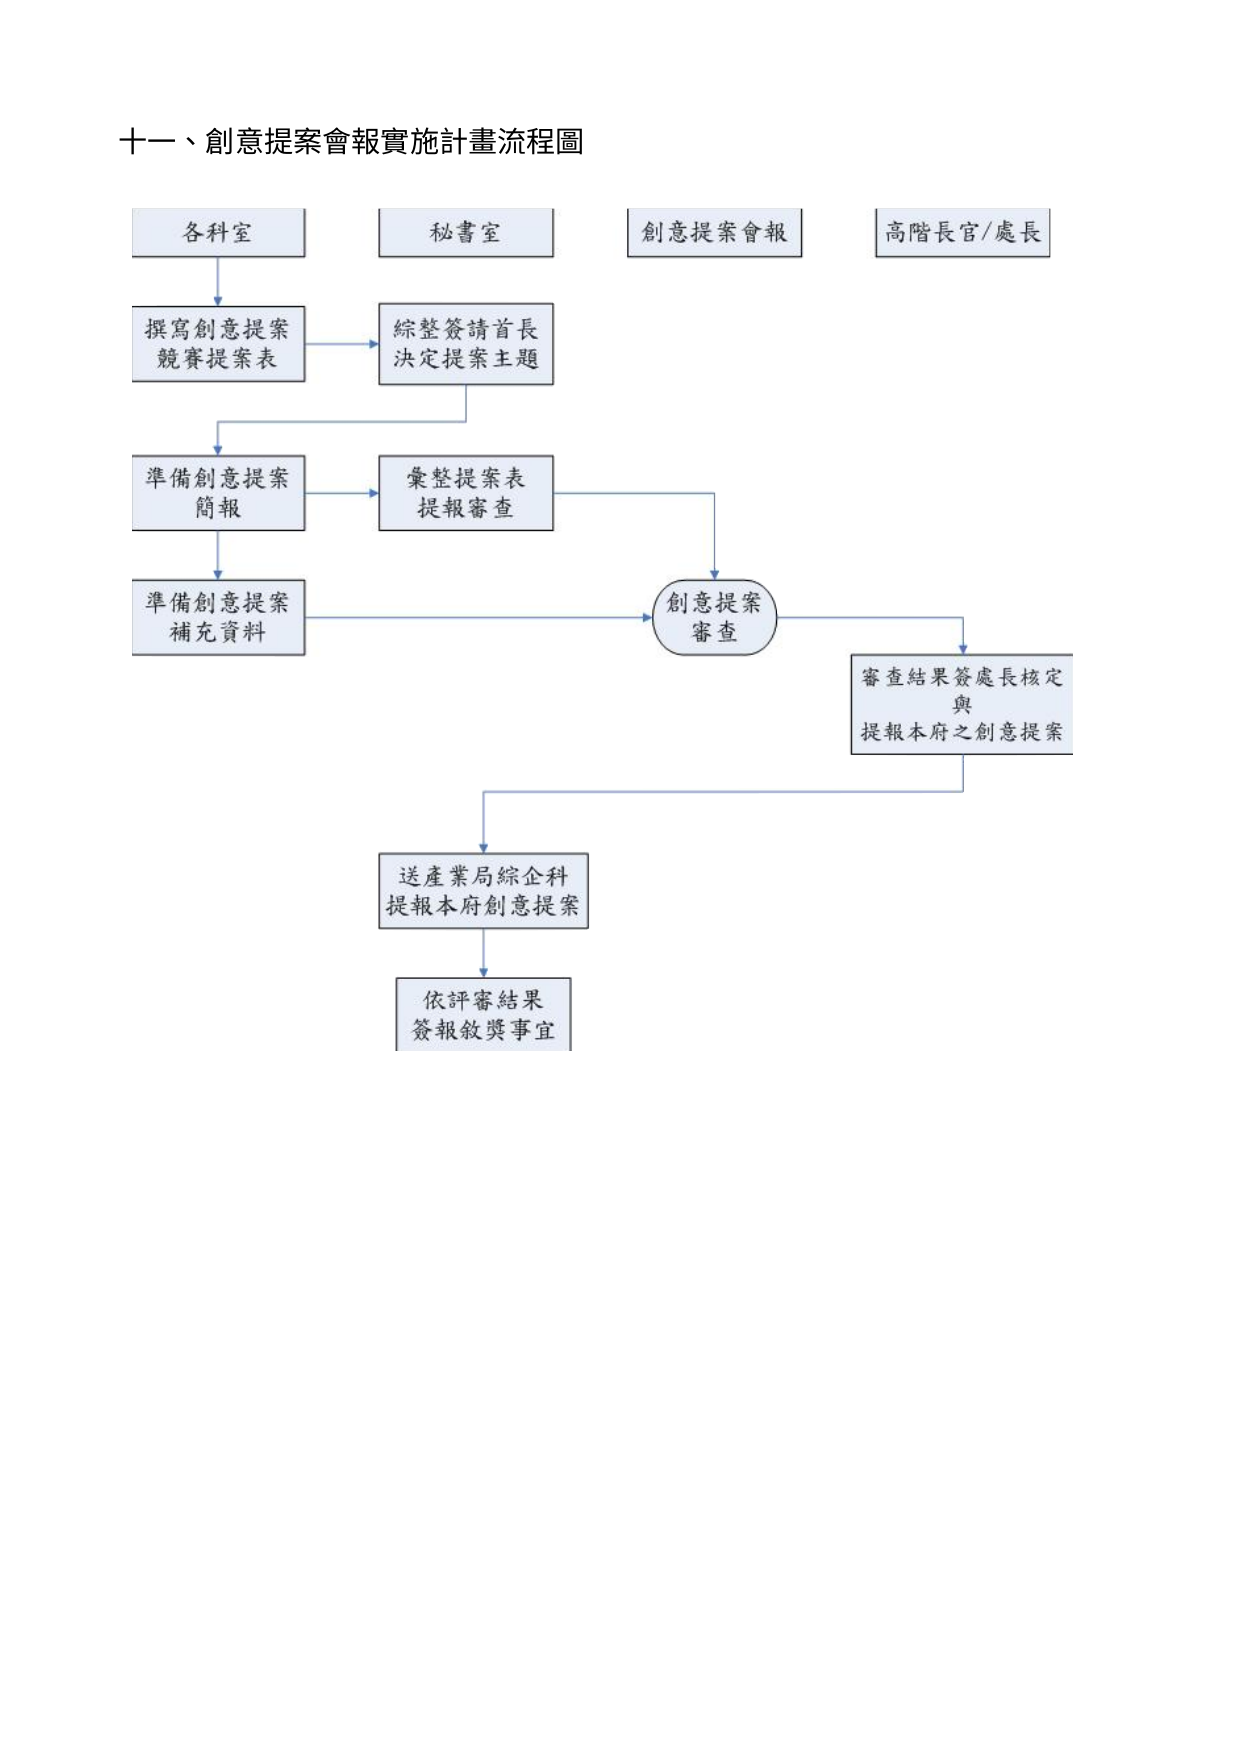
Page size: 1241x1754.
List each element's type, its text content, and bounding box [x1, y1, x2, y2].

picture [178, 250, 1076, 1054]
text 十一、創意提案會報實施計畫流程圖 [118, 118, 1122, 160]
